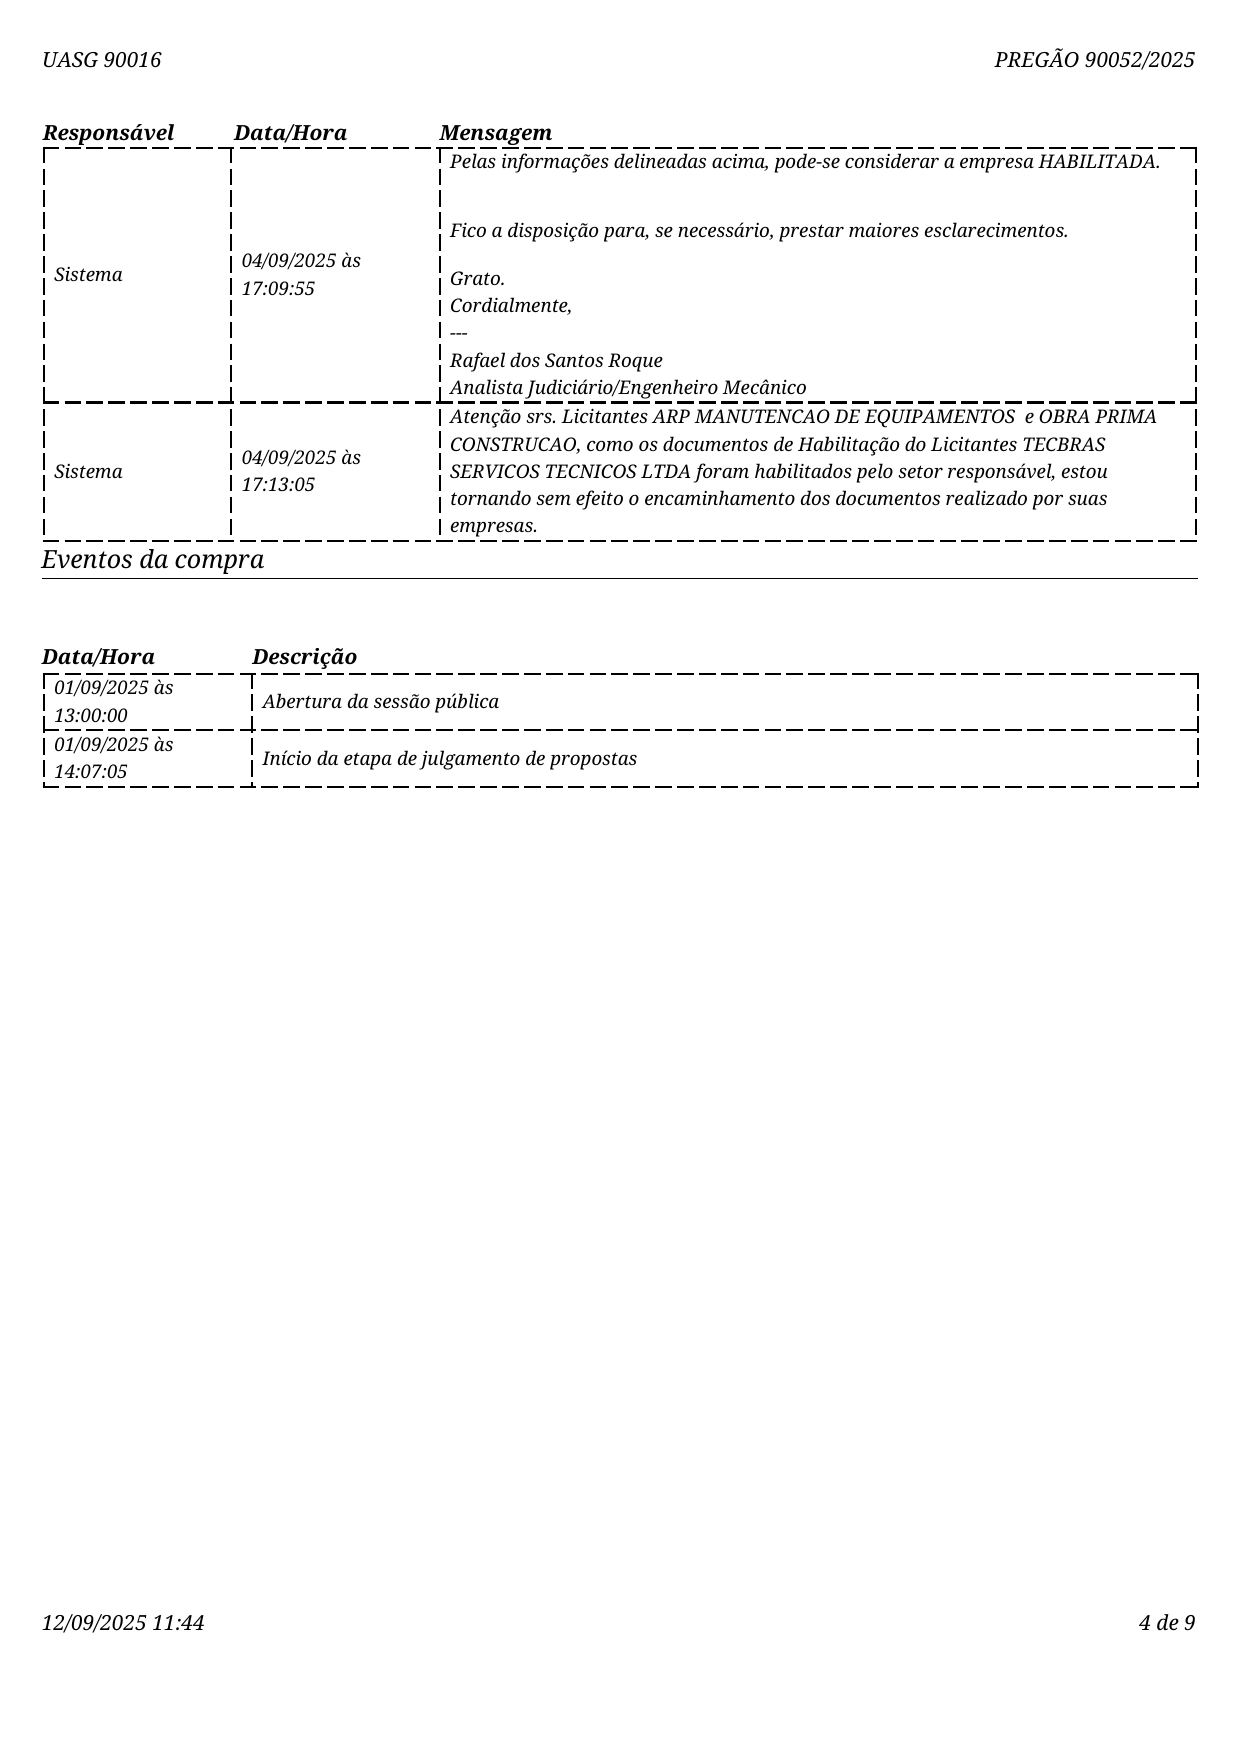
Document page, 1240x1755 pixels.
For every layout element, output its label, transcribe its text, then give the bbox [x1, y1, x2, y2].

table_cell Início da etapa de julgamento de propostas [252, 729, 1198, 786]
table_header Abertura da sessão pública [252, 673, 1198, 729]
table_cell Sistema [44, 147, 231, 401]
table_cell 04/09/2025 às 17:09:55 [231, 147, 439, 401]
subtitle Eventos da compra [41, 542, 1198, 576]
text Data/Hora Descrição [42, 642, 1198, 670]
table_cell Sistema [44, 401, 231, 540]
table_cell 01/09/2025 às 14:07:05 [44, 729, 252, 786]
table_header 01/09/2025 às 13:00:00 [44, 673, 252, 729]
table_cell 04/09/2025 às 17:13:05 [231, 401, 439, 540]
table_cell Atenção srs. Licitantes ARP MANUTENCAO DE EQUIPAMENTOS e OBRA PRIMA CONSTRUCAO, como os documentos de Habilitação do Licitantes TECBRAS SERVICOS TECNICOS LTDA foram habilitados pelo setor responsável, estou tornando sem efeito o encaminhamento dos documentos realizado por suas empresas. [440, 401, 1196, 540]
table_cell Pelas informações delineadas acima, pode-se considerar a empresa HABILITADA. Fico a disposição para, se necessário, prestar maiores esclarecimentos. Grato. Cordialmente, --- Rafael dos Santos Roque Analista Judiciário/Engenheiro Mecânico [440, 147, 1196, 401]
